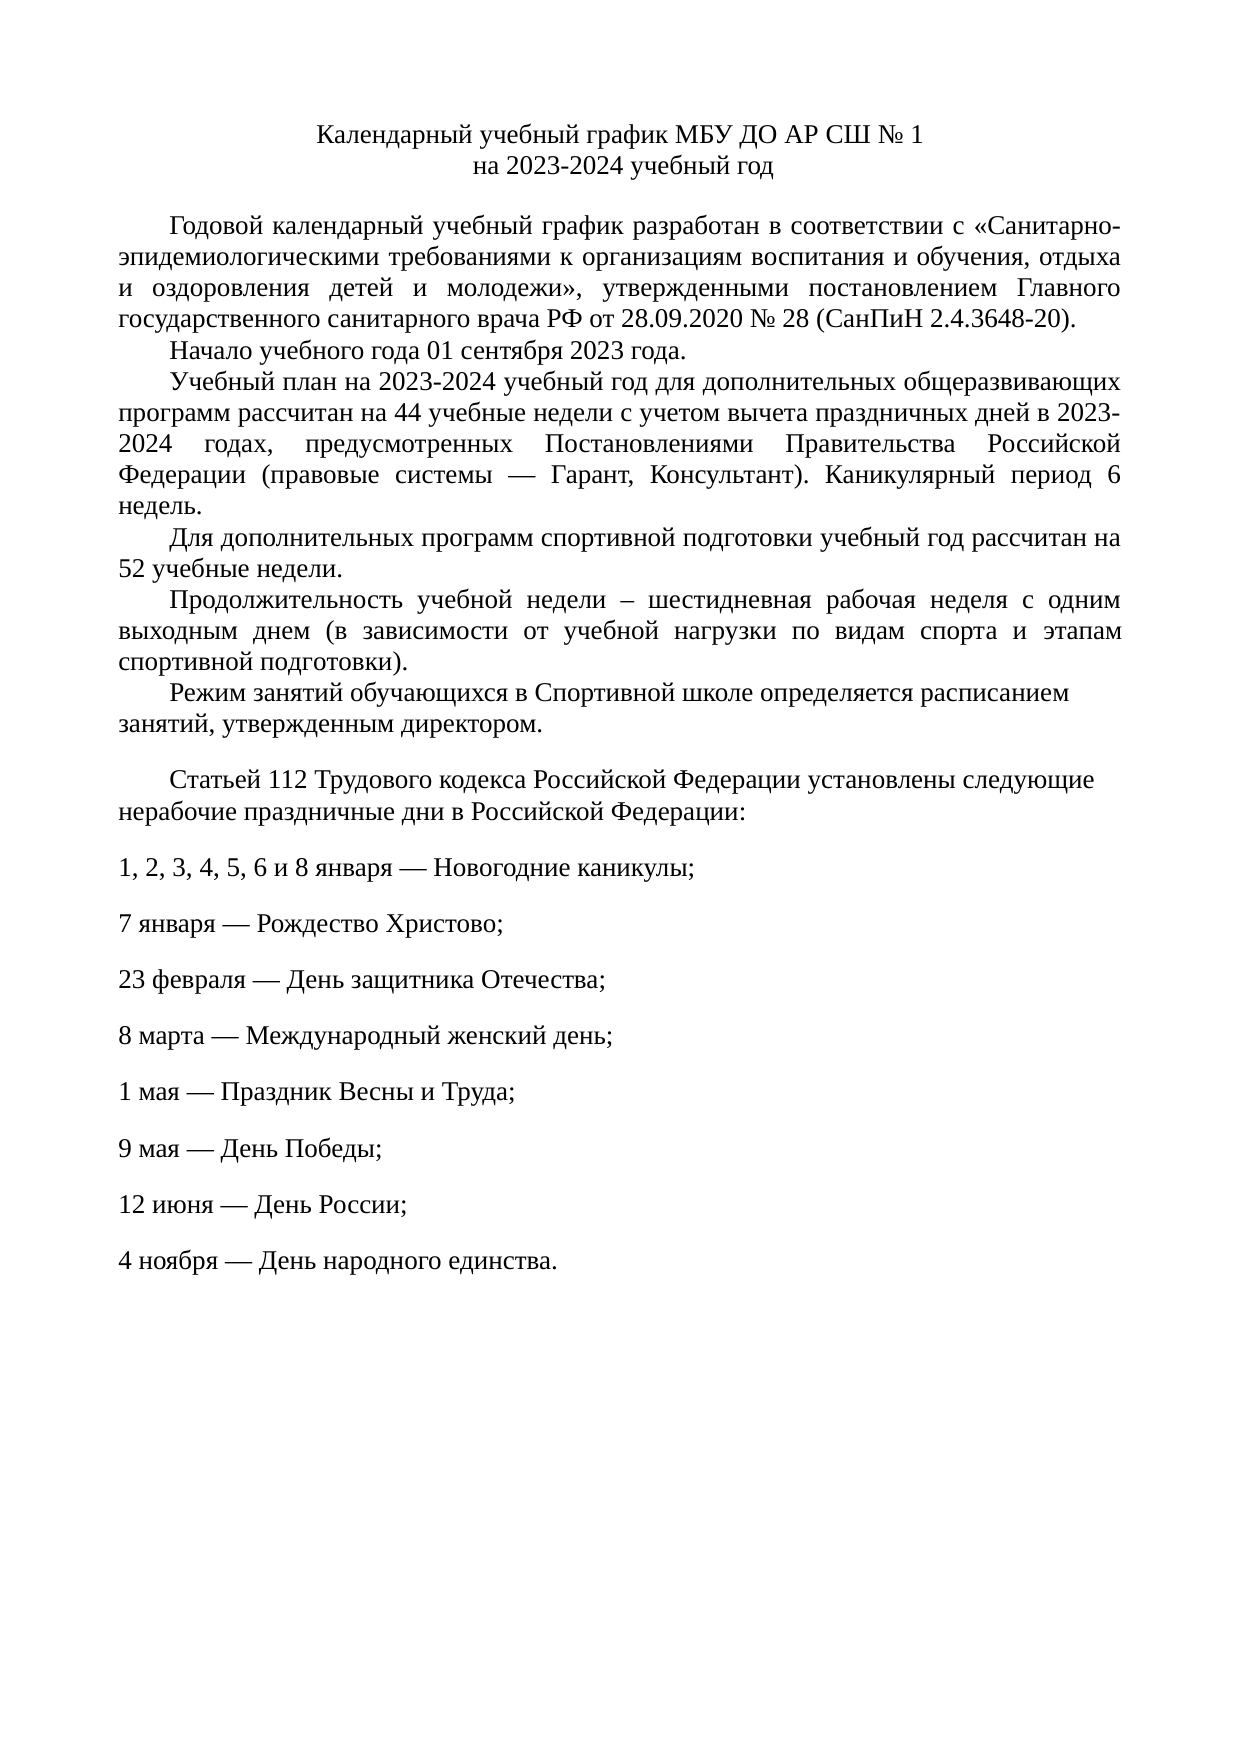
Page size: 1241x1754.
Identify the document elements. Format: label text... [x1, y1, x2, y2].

text Учебный план на 2023-2024 учебный год для дополнительных общеразвивающих программ рассчитан на 44 учебные недели с учетом вычета праздничных дней в 2023-2024 годах, предусмотренных Постановлениями Правительства Российской Федерации (правовые системы — Гарант, Консультант). Каникулярный период 6 недель. [118, 365, 1122, 521]
text 1 мая — Праздник Весны и Труда; [118, 1076, 1122, 1107]
text 8 марта — Международный женский день; [118, 1019, 1122, 1051]
text 23 февраля — День защитника Отечества; [118, 963, 1122, 994]
text Календарный учебный график МБУ ДО АР СШ № 1 [118, 118, 1122, 149]
text 4 ноября — День народного единства. [118, 1244, 1122, 1275]
text 7 января — Рождество Христово; [118, 907, 1122, 938]
text Для дополнительных программ спортивной подготовки учебный год рассчитан на 52 учебные недели. [118, 521, 1122, 583]
text Годовой календарный учебный график разработан в соответствии с «Санитарно-эпидемиологическими требованиями к организациям воспитания и обучения, отдыха и оздоровления детей и молодежи», утвержденными постановлением Главного государственного санитарного врача РФ от 28.09.2020 № 28 (СанПиН 2.4.3648-20). [118, 209, 1122, 334]
text 1, 2, 3, 4, 5, 6 и 8 января — Новогодние каникулы; [118, 851, 1122, 882]
text 9 мая — День Победы; [118, 1132, 1122, 1163]
text Начало учебного года 01 сентября 2023 года. [118, 334, 1122, 365]
text 12 июня — День России; [118, 1188, 1122, 1219]
text на 2023-2024 учебный год [118, 149, 1122, 180]
text Статьей 112 Трудового кодекса Российской Федерации установлены следующие нерабочие праздничные дни в Российской Федерации: [118, 764, 1122, 826]
text Продолжительность учебной недели – шестидневная рабочая неделя с одним выходным днем (в зависимости от учебной нагрузки по видам спорта и этапам спортивной подготовки). [118, 583, 1122, 676]
text Режим занятий обучающихся в Спортивной школе определяется расписанием занятий, утвержденным директором. [118, 676, 1122, 739]
